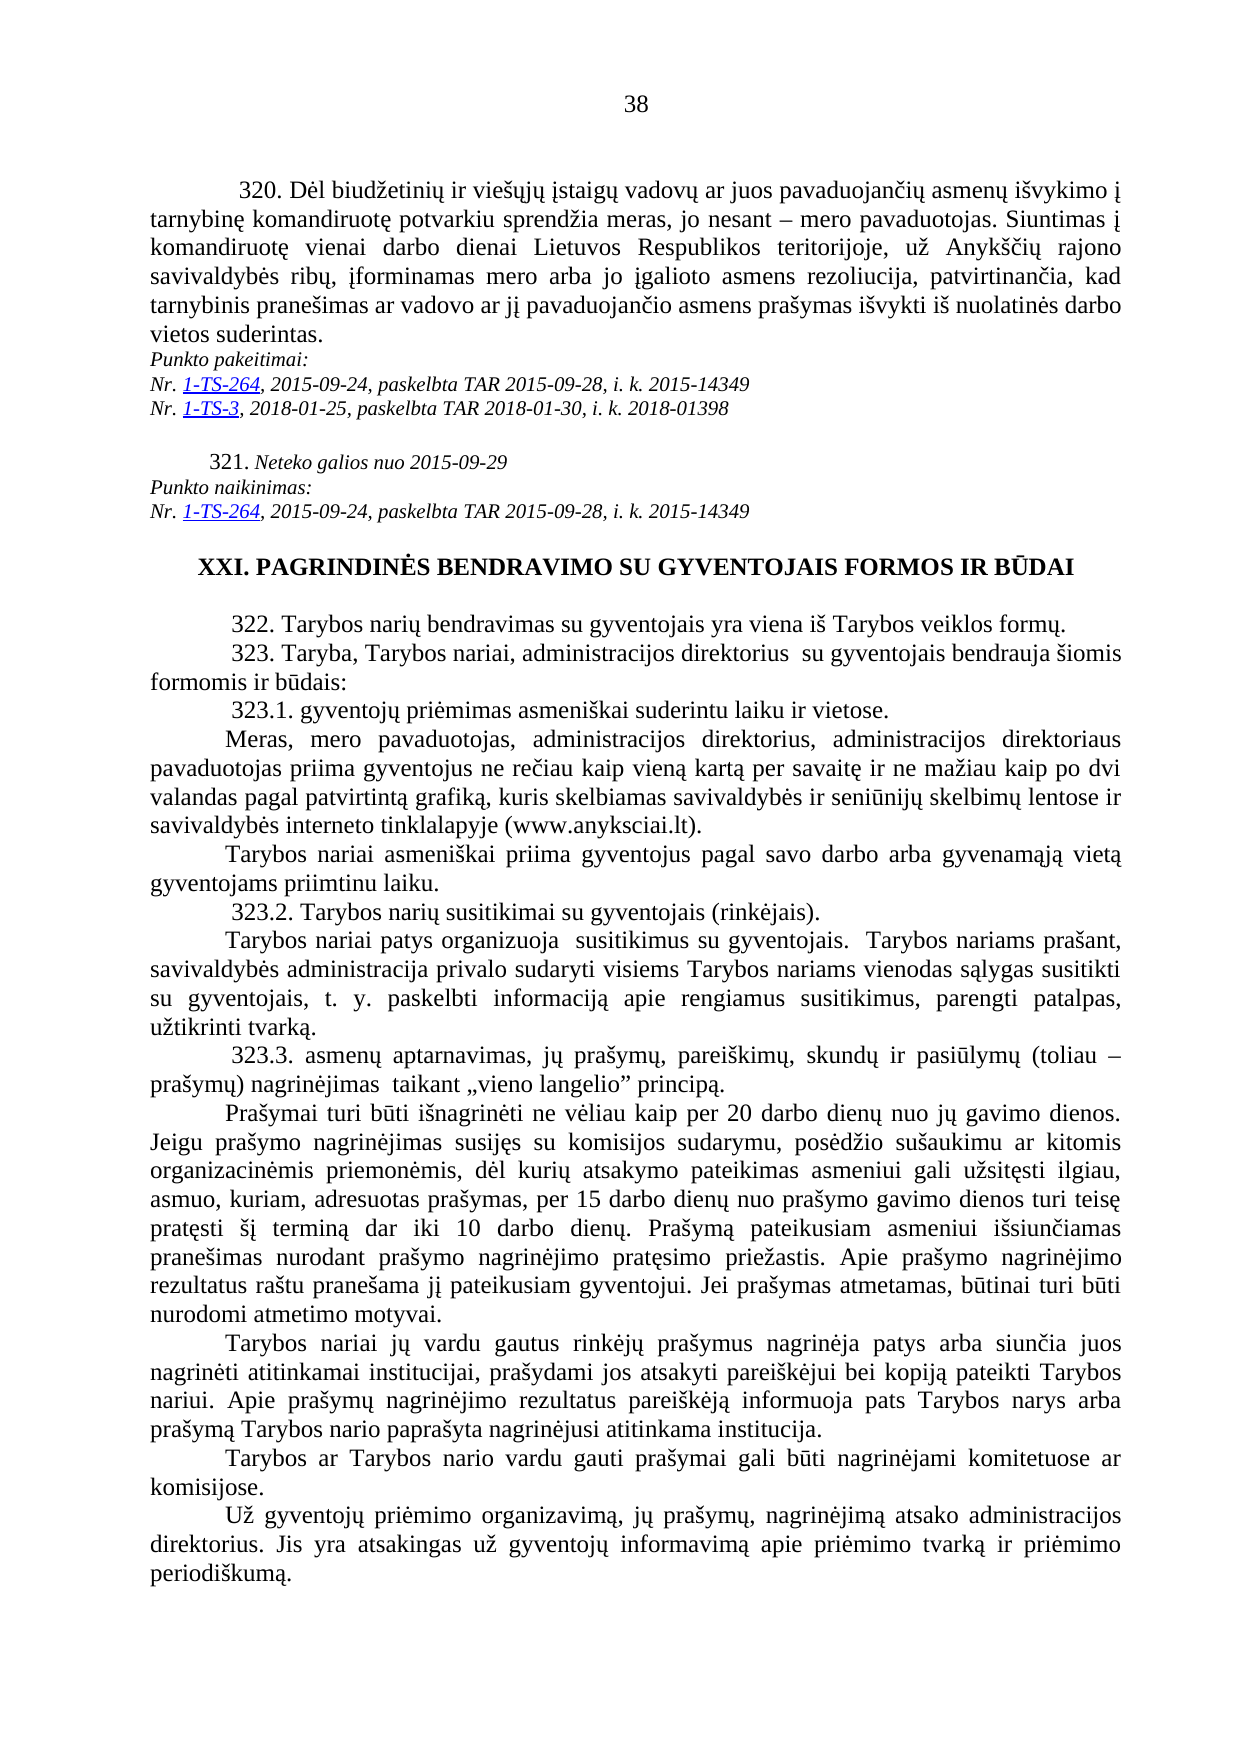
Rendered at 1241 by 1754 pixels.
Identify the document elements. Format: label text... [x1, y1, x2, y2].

text Tarybos ar Tarybos nario vardu gauti prašymai gali būti nagrinėjami komitetuose ar komisijose. [150, 1443, 1122, 1500]
text Meras, mero pavaduotojas, administracijos direktorius, administracijos direktoriaus pavaduotojas priima gyventojus ne rečiau kaip vieną kartą per savaitę ir ne mažiau kaip po dvi valandas pagal patvirtintą grafiką, kuris skelbiamas savivaldybės ir seniūnijų skelbimų lentose ir savivaldybės interneto tinklalapyje (www.anyksciai.lt). [150, 724, 1122, 839]
text Punkto naikinimas: [150, 475, 1122, 499]
text 323.2. Tarybos narių susitikimai su gyventojais (rinkėjais). [150, 897, 1122, 925]
text Nr. 1-TS-3, 2018-01-25, paskelbta TAR 2018-01-30, i. k. 2018-01398 [150, 396, 1122, 419]
text Prašymai turi būti išnagrinėti ne vėliau kaip per 20 darbo dienų nuo jų gavimo dienos. Jeigu prašymo nagrinėjimas susijęs su komisijos sudarymu, posėdžio sušaukimu ar kitomis organizacinėmis priemonėmis, dėl kurių atsakymo pateikimas asmeniui gali užsitęsti ilgiau, asmuo, kuriam, adresuotas prašymas, per 15 darbo dienų nuo prašymo gavimo dienos turi teisę pratęsti šį terminą dar iki 10 darbo dienų. Prašymą pateikusiam asmeniui išsiunčiamas pranešimas nurodant prašymo nagrinėjimo pratęsimo priežastis. Apie prašymo nagrinėjimo rezultatus raštu pranešama jį pateikusiam gyventojui. Jei prašymas atmetamas, būtinai turi būti nurodomi atmetimo motyvai. [150, 1098, 1122, 1328]
text Tarybos nariai asmeniškai priima gyventojus pagal savo darbo arba gyvenamąją vietą gyventojams priimtinu laiku. [150, 839, 1122, 897]
text 323.1. gyventojų priėmimas asmeniškai suderintu laiku ir vietose. [150, 695, 1122, 724]
text 320. Dėl biudžetinių ir viešųjų įstaigų vadovų ar juos pavaduojančių asmenų išvykimo į tarnybinę komandiruotę potvarkiu sprendžia meras, jo nesant – mero pavaduotojas. Siuntimas į komandiruotę vienai darbo dienai Lietuvos Respublikos teritorijoje, už Anykščių rajono savivaldybės ribų, įforminamas mero arba jo įgalioto asmens rezoliucija, patvirtinančia, kad tarnybinis pranešimas ar vadovo ar jį pavaduojančio asmens prašymas išvykti iš nuolatinės darbo vietos suderintas. [150, 175, 1122, 347]
text 323. Taryba, Tarybos nariai, administracijos direktorius su gyventojais bendrauja šiomis formomis ir būdais: [150, 638, 1122, 695]
text Tarybos nariai patys organizuoja susitikimus su gyventojais. Tarybos nariams prašant, savivaldybės administracija privalo sudaryti visiems Tarybos nariams vienodas sąlygas susitikti su gyventojais, t. y. paskelbti informaciją apie rengiamus susitikimus, parengti patalpas, užtikrinti tvarką. [150, 925, 1122, 1040]
text XXI. PAGRINDINĖS BENDRAVIMO SU GYVENTOJAIS FORMOS IR BŪDAI [150, 552, 1122, 580]
text 321. Neteko galios nuo 2015-09-29 [150, 448, 1122, 475]
text Punkto pakeitimai: [150, 347, 1122, 371]
text Nr. 1-TS-264, 2015-09-24, paskelbta TAR 2015-09-28, i. k. 2015-14349 [150, 371, 1122, 396]
text Nr. 1-TS-264, 2015-09-24, paskelbta TAR 2015-09-28, i. k. 2015-14349 [150, 499, 1122, 523]
text 323.3. asmenų aptarnavimas, jų prašymų, pareiškimų, skundų ir pasiūlymų (toliau – prašymų) nagrinėjimas taikant „vieno langelio” principą. [150, 1040, 1122, 1098]
text Tarybos nariai jų vardu gautus rinkėjų prašymus nagrinėja patys arba siunčia juos nagrinėti atitinkamai institucijai, prašydami jos atsakyti pareiškėjui bei kopiją pateikti Tarybos nariui. Apie prašymų nagrinėjimo rezultatus pareiškėją informuoja pats Tarybos narys arba prašymą Tarybos nario paprašyta nagrinėjusi atitinkama institucija. [150, 1328, 1122, 1443]
text 322. Tarybos narių bendravimas su gyventojais yra viena iš Tarybos veiklos formų. [150, 609, 1122, 638]
text Už gyventojų priėmimo organizavimą, jų prašymų, nagrinėjimą atsako administracijos direktorius. Jis yra atsakingas už gyventojų informavimą apie priėmimo tvarką ir priėmimo periodiškumą. [150, 1500, 1122, 1587]
